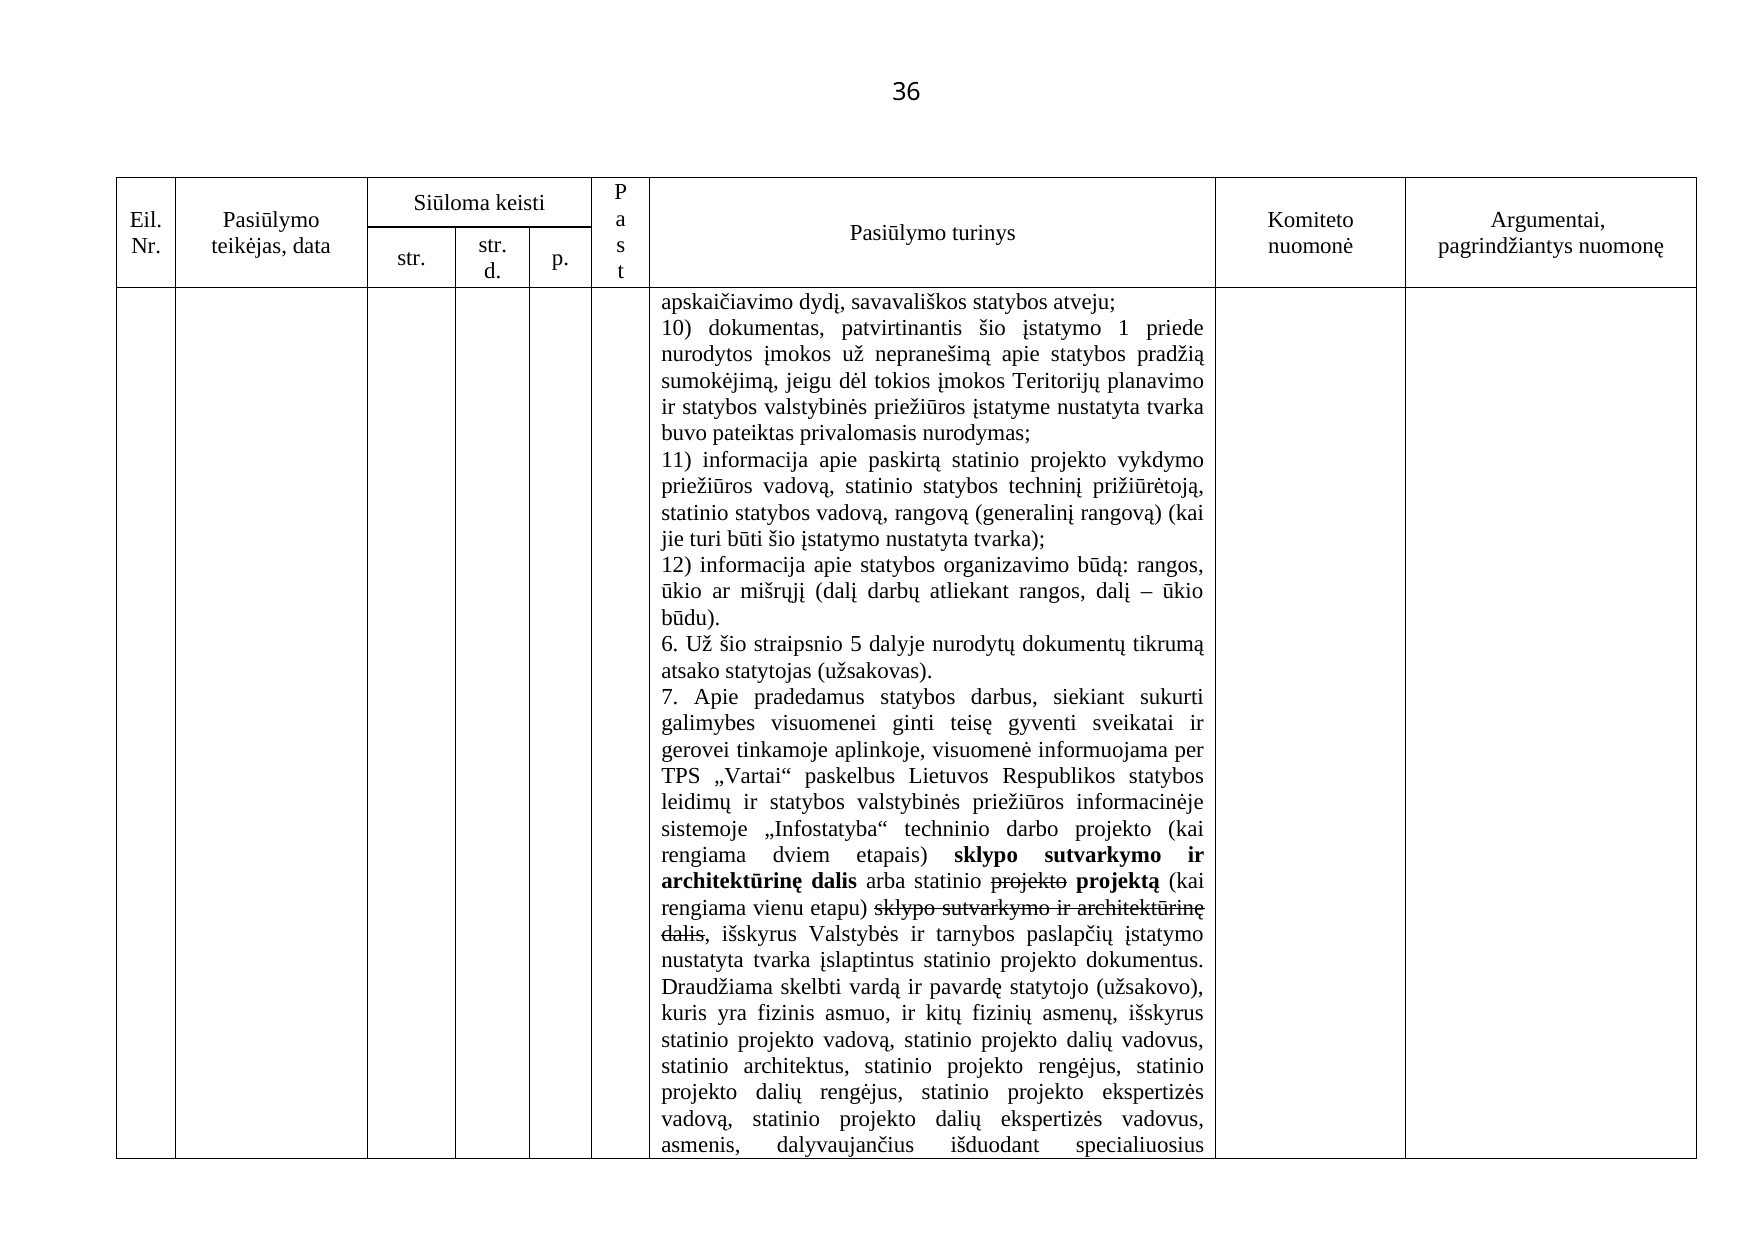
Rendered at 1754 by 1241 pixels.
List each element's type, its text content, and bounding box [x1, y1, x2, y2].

table_header Pasiūlymo teikėjas, data [176, 178, 367, 287]
table_cell [1216, 288, 1405, 1157]
table_header Pasiūlymo turinys [650, 178, 1215, 287]
table_cell [1406, 288, 1696, 1157]
table_header Eil. Nr. [117, 178, 175, 287]
table_cell [117, 288, 175, 1157]
table_header Komiteto nuomonė [1216, 178, 1405, 287]
table_cell p. [530, 228, 591, 287]
table_cell [456, 288, 529, 1157]
table_header Siūloma keisti [368, 178, 591, 226]
table_cell apskaičiavimo dydį, savavališkos statybos atveju; 10) dokumentas, patvirtinantis šio įstatymo 1 priede nurodytos įmokos už nepranešimą apie statybos pradžią sumokėjimą, jeigu dėl tokios įmokos Teritorijų planavimo ir statybos valstybinės priežiūros įstatyme nustatyta tvarka buvo pateiktas privalomasis nurodymas; 11) informacija apie paskirtą statinio projekto vykdymo priežiūros vadovą, statinio statybos techninį prižiūrėtoją, statinio statybos vadovą, rangovą (generalinį rangovą) (kai jie turi būti šio įstatymo nustatyta tvarka); 12) informacija apie statybos organizavimo būdą: rangos, ūkio ar mišrųjį (dalį darbų atliekant rangos, dalį – ūkio būdu). 6. Už šio straipsnio 5 dalyje nurodytų dokumentų tikrumą atsako statytojas (užsakovas). 7. Apie pradedamus statybos darbus, siekiant sukurti galimybes visuomenei ginti teisę gyventi sveikatai ir gerovei tinkamoje aplinkoje, visuomenė informuojama per TPS „Vartai“ paskelbus Lietuvos Respublikos statybos leidimų ir statybos valstybinės priežiūros informacinėje sistemoje „Infostatyba“ techninio darbo projekto (kai rengiama dviem etapais) sklypo sutvarkymo ir architektūrinę dalis arba statinio projekto projektą (kai rengiama vienu etapu) sklypo sutvarkymo ir architektūrinę dalis, išskyrus Valstybės ir tarnybos paslapčių įstatymo nustatyta tvarka įslaptintus statinio projekto dokumentus. Draudžiama skelbti vardą ir pavardę statytojo (užsakovo), kuris yra fizinis asmuo, ir kitų fizinių asmenų, išskyrus statinio projekto vadovą, statinio projekto dalių vadovus, statinio architektus, statinio projekto rengėjus, statinio projekto dalių rengėjus, statinio projekto ekspertizės vadovą, statinio projekto dalių ekspertizės vadovus, asmenis, dalyvaujančius išduodant specialiuosius [650, 288, 1215, 1157]
table_cell [530, 288, 591, 1157]
table_header Argumentai, pagrindžiantys nuomonę [1406, 178, 1696, 287]
table_cell [176, 288, 367, 1157]
table_cell [368, 288, 455, 1157]
table_cell str. [368, 228, 455, 287]
table_cell [592, 288, 649, 1157]
table_header Pastabos [592, 178, 649, 287]
table_cell str. d. [456, 228, 529, 287]
